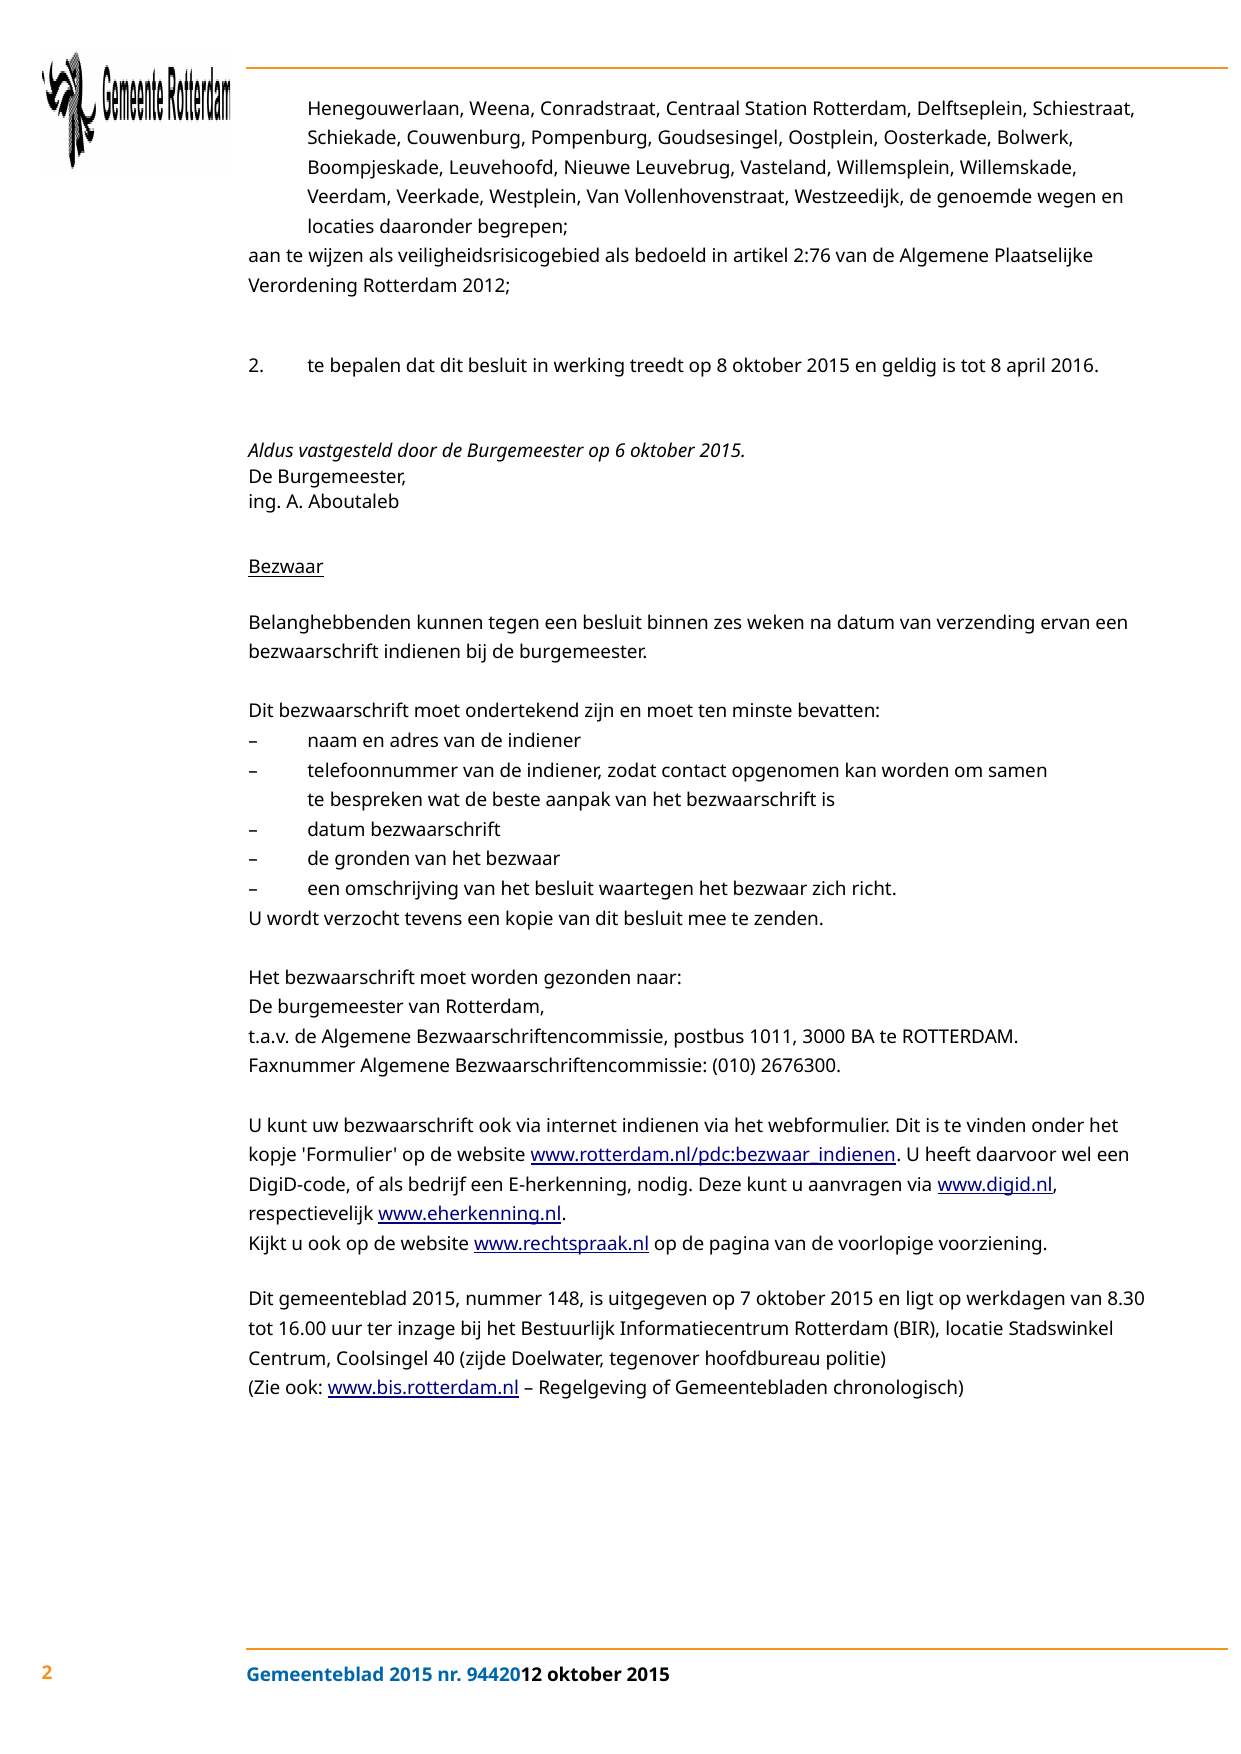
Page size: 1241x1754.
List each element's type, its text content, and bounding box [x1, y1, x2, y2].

text aan te wijzen als veiligheidsrisicogebied als bedoeld in artikel 2:76 van de Algemene Plaatselijke Verordening Rotterdam 2012; [248, 243, 1152, 298]
text Aldus vastgesteld door de Burgemeester op 6 oktober 2015. [248, 437, 1152, 463]
list Henegouwerlaan, Weena, Conradstraat, Centraal Station Rotterdam, Delftseplein, Schiestraat, Schiekade, Couwenburg, Pompenburg, Goudsesingel, Oostplein, Oosterkade, Bolwerk, Boompjeskade, Leuvehoofd, Nieuwe Leuvebrug, Vasteland, Willemsplein, Willemskade, Veerdam, Veerkade, Westplein, Van Vollenhovenstraat, Westzeedijk, de genoemde wegen en locaties daaronder begrepen; [248, 95, 1152, 239]
text Faxnummer Algemene Bezwaarschriftencommissie: (010) 2676300. [248, 1053, 1152, 1078]
list de gronden van het bezwaar [248, 846, 1152, 871]
text (Zie ook: www.bis.rotterdam.nl – Regelgeving of Gemeentebladen chronologisch) [248, 1374, 1152, 1400]
text Bezwaar [248, 554, 1152, 579]
text U wordt verzocht tevens een kopie van dit besluit mee te zenden. [248, 905, 1152, 931]
list datum bezwaarschrift [248, 816, 1152, 842]
list naam en adres van de indiener [248, 727, 1152, 753]
text U kunt uw bezwaarschrift ook via internet indienen via het webformulier. Dit is te vinden onder het kopje 'Formulier' op de website www.rotterdam.nl/pdc:bezwaar_indienen. U heeft daarvoor wel een DigiD-code, of als bedrijf een E-herkenning, nodig. Deze kunt u aanvragen via www.digid.nl, respectievelijk www.eherkenning.nl. [248, 1112, 1152, 1226]
text Het bezwaarschrift moet worden gezonden naar: [248, 964, 1152, 990]
text De burgemeester van Rotterdam, [248, 993, 1152, 1019]
picture [41, 47, 231, 172]
text t.a.v. de Algemene Bezwaarschriftencommissie, postbus 1011, 3000 BA te ROTTERDAM. [248, 1023, 1152, 1049]
text Dit bezwaarschrift moet ondertekend zijn en moet ten minste bevatten: [248, 698, 1152, 723]
text Belanghebbenden kunnen tegen een besluit binnen zes weken na datum van verzending ervan een bezwaarschrift indienen bij de burgemeester. [248, 609, 1152, 664]
text De Burgemeester, [248, 463, 1152, 489]
text Dit gemeenteblad 2015, nummer 148, is uitgegeven op 7 oktober 2015 en ligt op werkdagen van 8.30 tot 16.00 uur ter inzage bij het Bestuurlijk Informatiecentrum Rotterdam (BIR), locatie Stadswinkel Centrum, Coolsingel 40 (zijde Doelwater, tegenover hoofdbureau politie) [248, 1286, 1152, 1370]
list te bepalen dat dit besluit in werking treedt op 8 oktober 2015 en geldig is tot 8 april 2016. [248, 352, 1152, 378]
list een omschrijving van het besluit waartegen het bezwaar zich richt. [248, 875, 1152, 901]
text ing. A. Aboutaleb [248, 489, 1152, 514]
list telefoonnummer van de indiener, zodat contact opgenomen kan worden om samen te bespreken wat de beste aanpak van het bezwaarschrift is [248, 757, 1152, 812]
text Kijkt u ook op de website www.rechtspraak.nl op de pagina van de voorlopige voorziening. [248, 1230, 1152, 1256]
